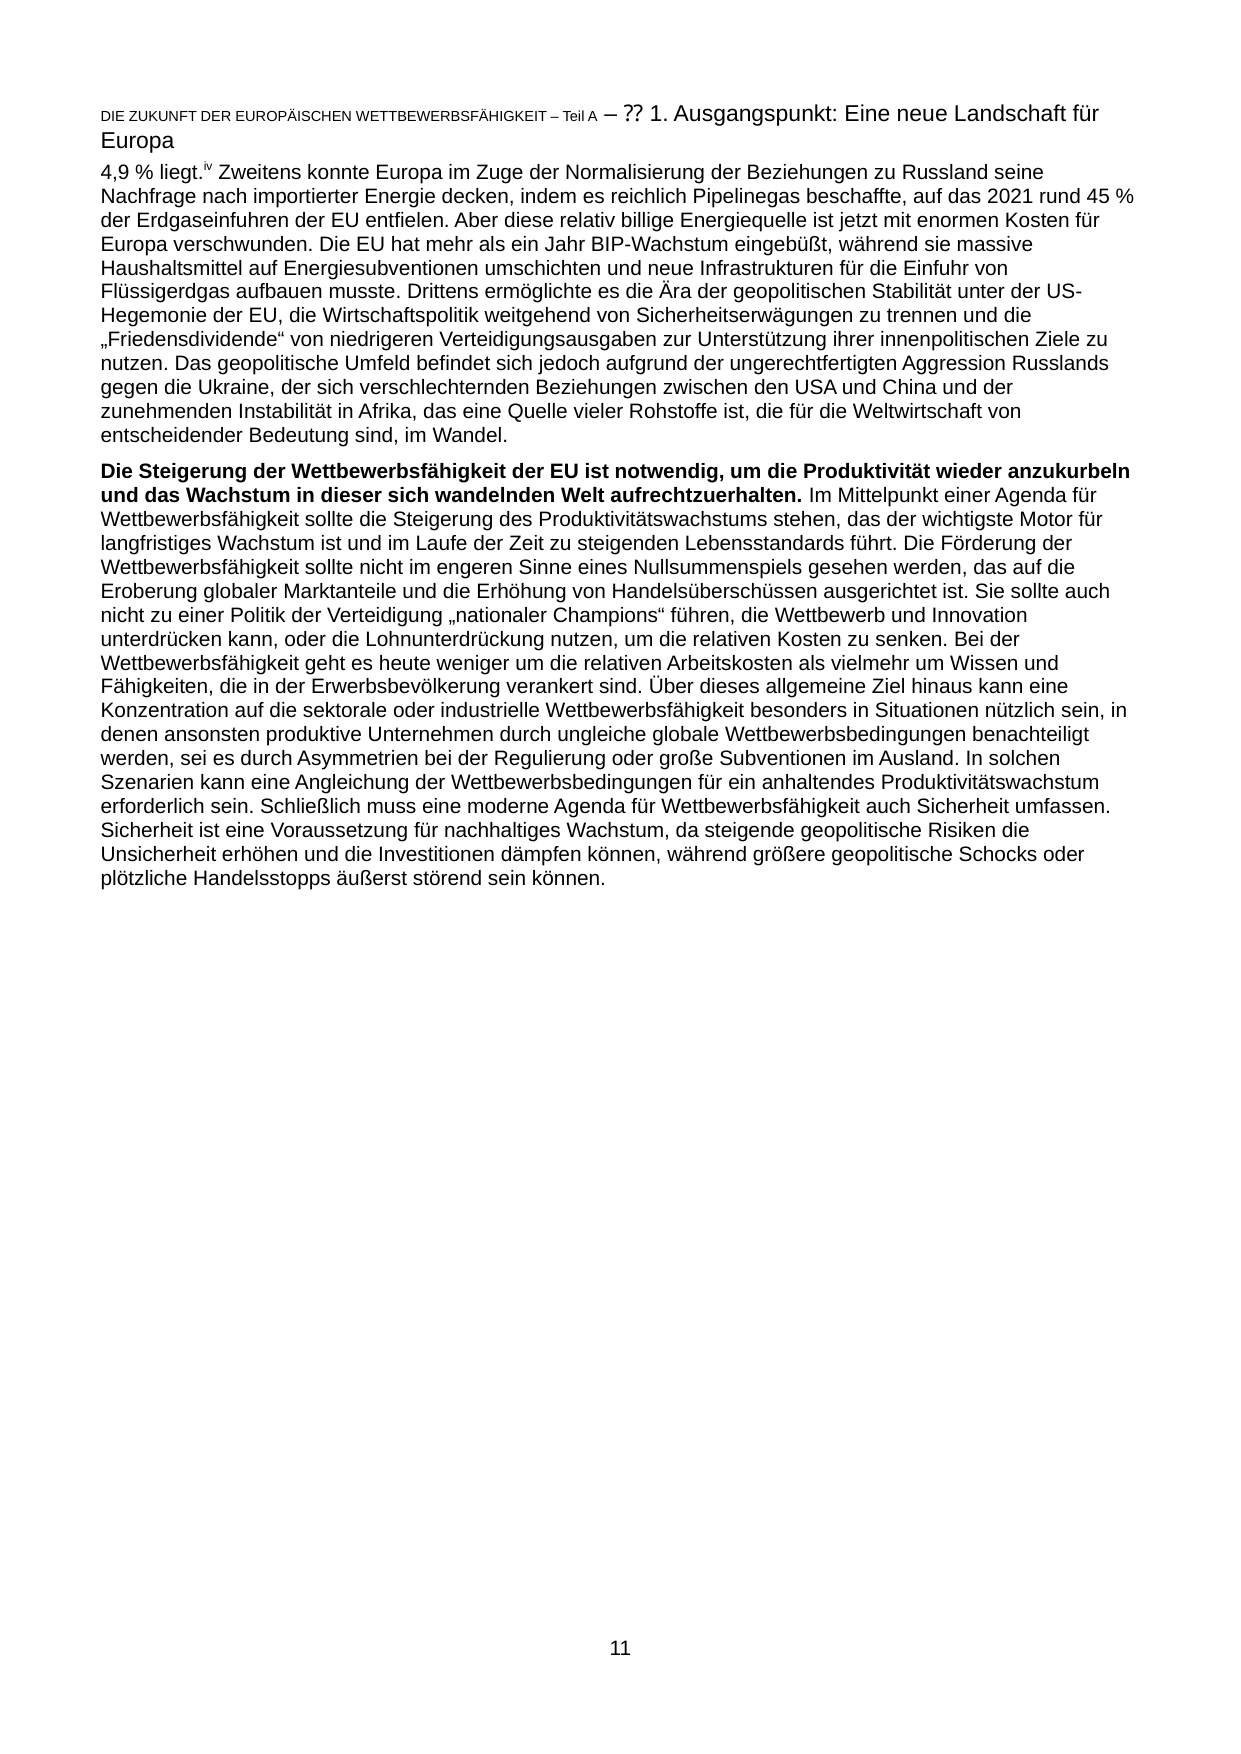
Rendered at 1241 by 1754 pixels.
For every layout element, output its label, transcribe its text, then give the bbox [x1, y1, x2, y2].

text Die Steigerung der Wettbewerbsfähigkeit der EU ist notwendig, um die Produktivität wieder anzukurbeln und das Wachstum in dieser sich wandelnden Welt aufrechtzuerhalten. Im Mittelpunkt einer Agenda für Wettbewerbsfähigkeit sollte die Steigerung des Produktivitätswachstums stehen, das der wichtigste Motor für langfristiges Wachstum ist und im Laufe der Zeit zu steigenden Lebensstandards führt. Die Förderung der Wettbewerbsfähigkeit sollte nicht im engeren Sinne eines Nullsummenspiels gesehen werden, das auf die Eroberung globaler Marktanteile und die Erhöhung von Handelsüberschüssen ausgerichtet ist. Sie sollte auch nicht zu einer Politik der Verteidigung „nationaler Champions“ führen, die Wettbewerb und Innovation unterdrücken kann, oder die Lohnunterdrückung nutzen, um die relativen Kosten zu senken. Bei der Wettbewerbsfähigkeit geht es heute weniger um die relativen Arbeitskosten als vielmehr um Wissen und Fähigkeiten, die in der Erwerbsbevölkerung verankert sind. Über dieses allgemeine Ziel hinaus kann eine Konzentration auf die sektorale oder industrielle Wettbewerbsfähigkeit besonders in Situationen nützlich sein, in denen ansonsten produktive Unternehmen durch ungleiche globale Wettbewerbsbedingungen benachteiligt werden, sei es durch Asymmetrien bei der Regulierung oder große Subventionen im Ausland. In solchen Szenarien kann eine Angleichung der Wettbewerbsbedingungen für ein anhaltendes Produktivitätswachstum erforderlich sein. Schließlich muss eine moderne Agenda für Wettbewerbsfähigkeit auch Sicherheit umfassen. Sicherheit ist eine Voraussetzung für nachhaltiges Wachstum, da steigende geopolitische Risiken die Unsicherheit erhöhen und die Investitionen dämpfen können, während größere geopolitische Schocks oder plötzliche Handelsstopps äußerst störend sein können. [100, 459, 1140, 890]
text Gleichzeitig sind drei externe Bedingungen – Handel, Energie und Verteidigung –, die das Wachstum in Europa nach dem Ende des Kalten Krieges unterstützten, nachgelassen. Erstens profitierte die EU, selbst als sich das Binnenwachstum verlangsamte, erheblich vom aufkeimenden Welthandel nach multilateralen Regeln. Zwischen 2000 und 2019 stieg der Anteil des internationalen Handels am BIP in der EU von 30 % auf 43 %, in den USA von 25 % auf 26 %. Die Handelsoffenheit stellte sicher, dass Europa Waren und Dienstleistungen, die ihm fehlten, frei importieren konnte, von Rohstoffen bis hin zu fortschrittlichen Technologien, während es Industriegüter exportierte, auf die es sich spezialisiert hatte, insbesondere in die wachsenden Märkte Asiens. Die multilaterale Handelsordnung befindet sich jedoch jetzt in einer tiefen Krise, und die Ära des raschen Wachstums des Welthandels scheint vorbei zu sein: Der IWF geht davon aus, dass der Welthandel mittelfristig um 3,2 % wachsen wird, was deutlich unter seinem Jahresdurchschnitt von 2000-19 von 4,9 % liegt. Zweitens konnte Europa im Zuge der Normalisierung der Beziehungen zu Russland seine Nachfrage nach importierter Energie decken, indem es reichlich Pipelinegas beschaffte, auf das 2021 rund 45 % der Erdgaseinfuhren der EU entfielen. Aber diese relativ billige Energiequelle ist jetzt mit enormen Kosten für Europa verschwunden. Die EU hat mehr als ein Jahr BIP-Wachstum eingebüßt, während sie massive Haushaltsmittel auf Energiesubventionen umschichten und neue Infrastrukturen für die Einfuhr von Flüssigerdgas aufbauen musste. Drittens ermöglichte es die Ära der geopolitischen Stabilität unter der US-Hegemonie der EU, die Wirtschaftspolitik weitgehend von Sicherheitserwägungen zu trennen und die „Friedensdividende“ von niedrigeren Verteidigungsausgaben zur Unterstützung ihrer innenpolitischen Ziele zu nutzen. Das geopolitische Umfeld befindet sich jedoch aufgrund der ungerechtfertigten Aggression Russlands gegen die Ukraine, der sich verschlechternden Beziehungen zwischen den USA und China und der zunehmenden Instabilität in Afrika, das eine Quelle vieler Rohstoffe ist, die für die Weltwirtschaft von entscheidender Bedeutung sind, im Wandel. [100, 159, 1140, 447]
